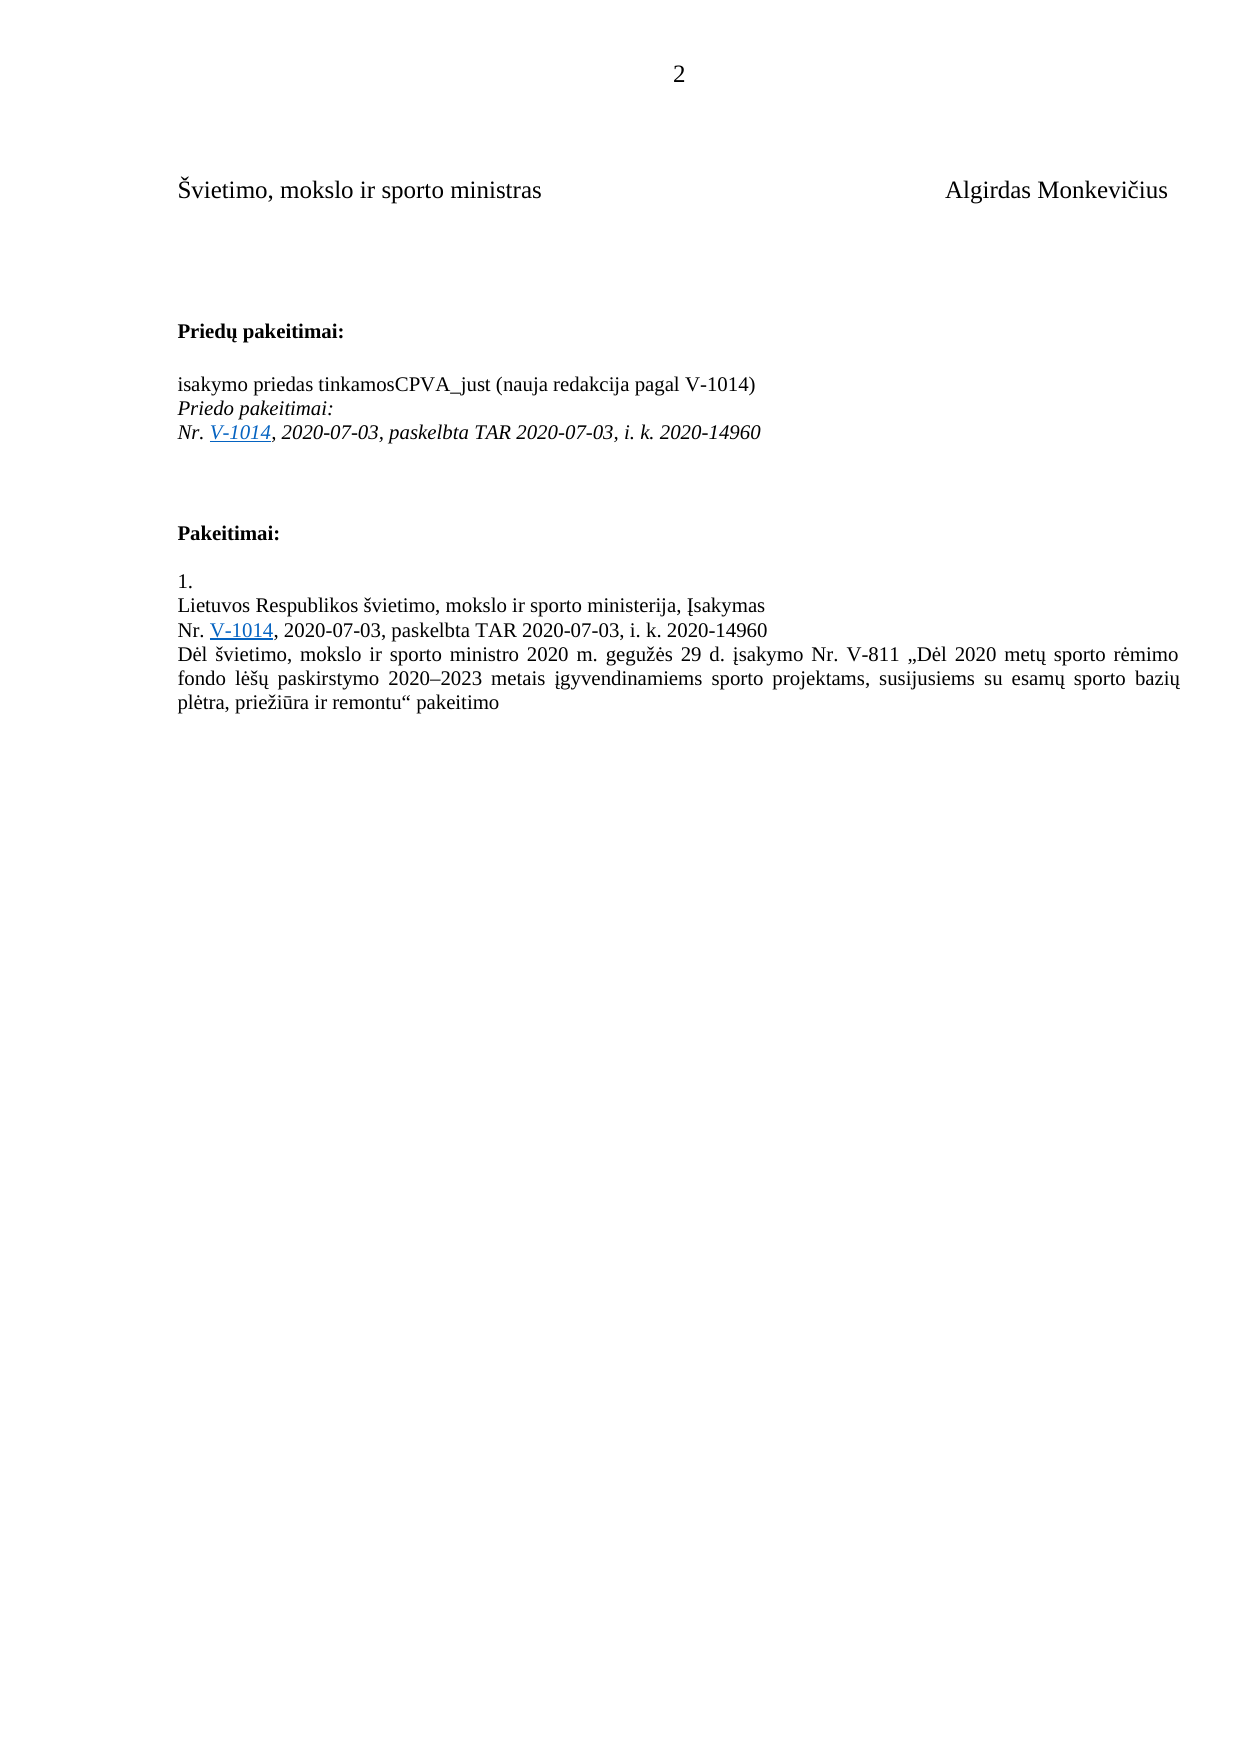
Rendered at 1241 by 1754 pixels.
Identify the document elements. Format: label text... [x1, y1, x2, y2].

text Nr. V-1014, 2020-07-03, paskelbta TAR 2020-07-03, i. k. 2020-14960 [177, 617, 1181, 642]
text Lietuvos Respublikos švietimo, mokslo ir sporto ministerija, Įsakymas [177, 593, 1181, 617]
text Dėl švietimo, mokslo ir sporto ministro 2020 m. gegužės 29 d. įsakymo Nr. V-811 „Dėl 2020 metų sporto rėmimo fondo lėšų paskirstymo 2020–2023 metais įgyvendinamiems sporto projektams, susijusiems su esamų sporto bazių plėtra, priežiūra ir remontu“ pakeitimo [177, 642, 1181, 714]
text 1. [177, 569, 1181, 593]
text Nr. V-1014, 2020-07-03, paskelbta TAR 2020-07-03, i. k. 2020-14960 [177, 420, 1181, 444]
text isakymo priedas tinkamosCPVA_just (nauja redakcija pagal V-1014) [177, 372, 1181, 396]
text Priedų pakeitimai: [177, 319, 1181, 343]
text Švietimo, mokslo ir sporto ministras Algirdas Monkevičius [177, 176, 1181, 204]
text Pakeitimai: [177, 521, 1181, 545]
text Priedo pakeitimai: [177, 396, 1181, 420]
